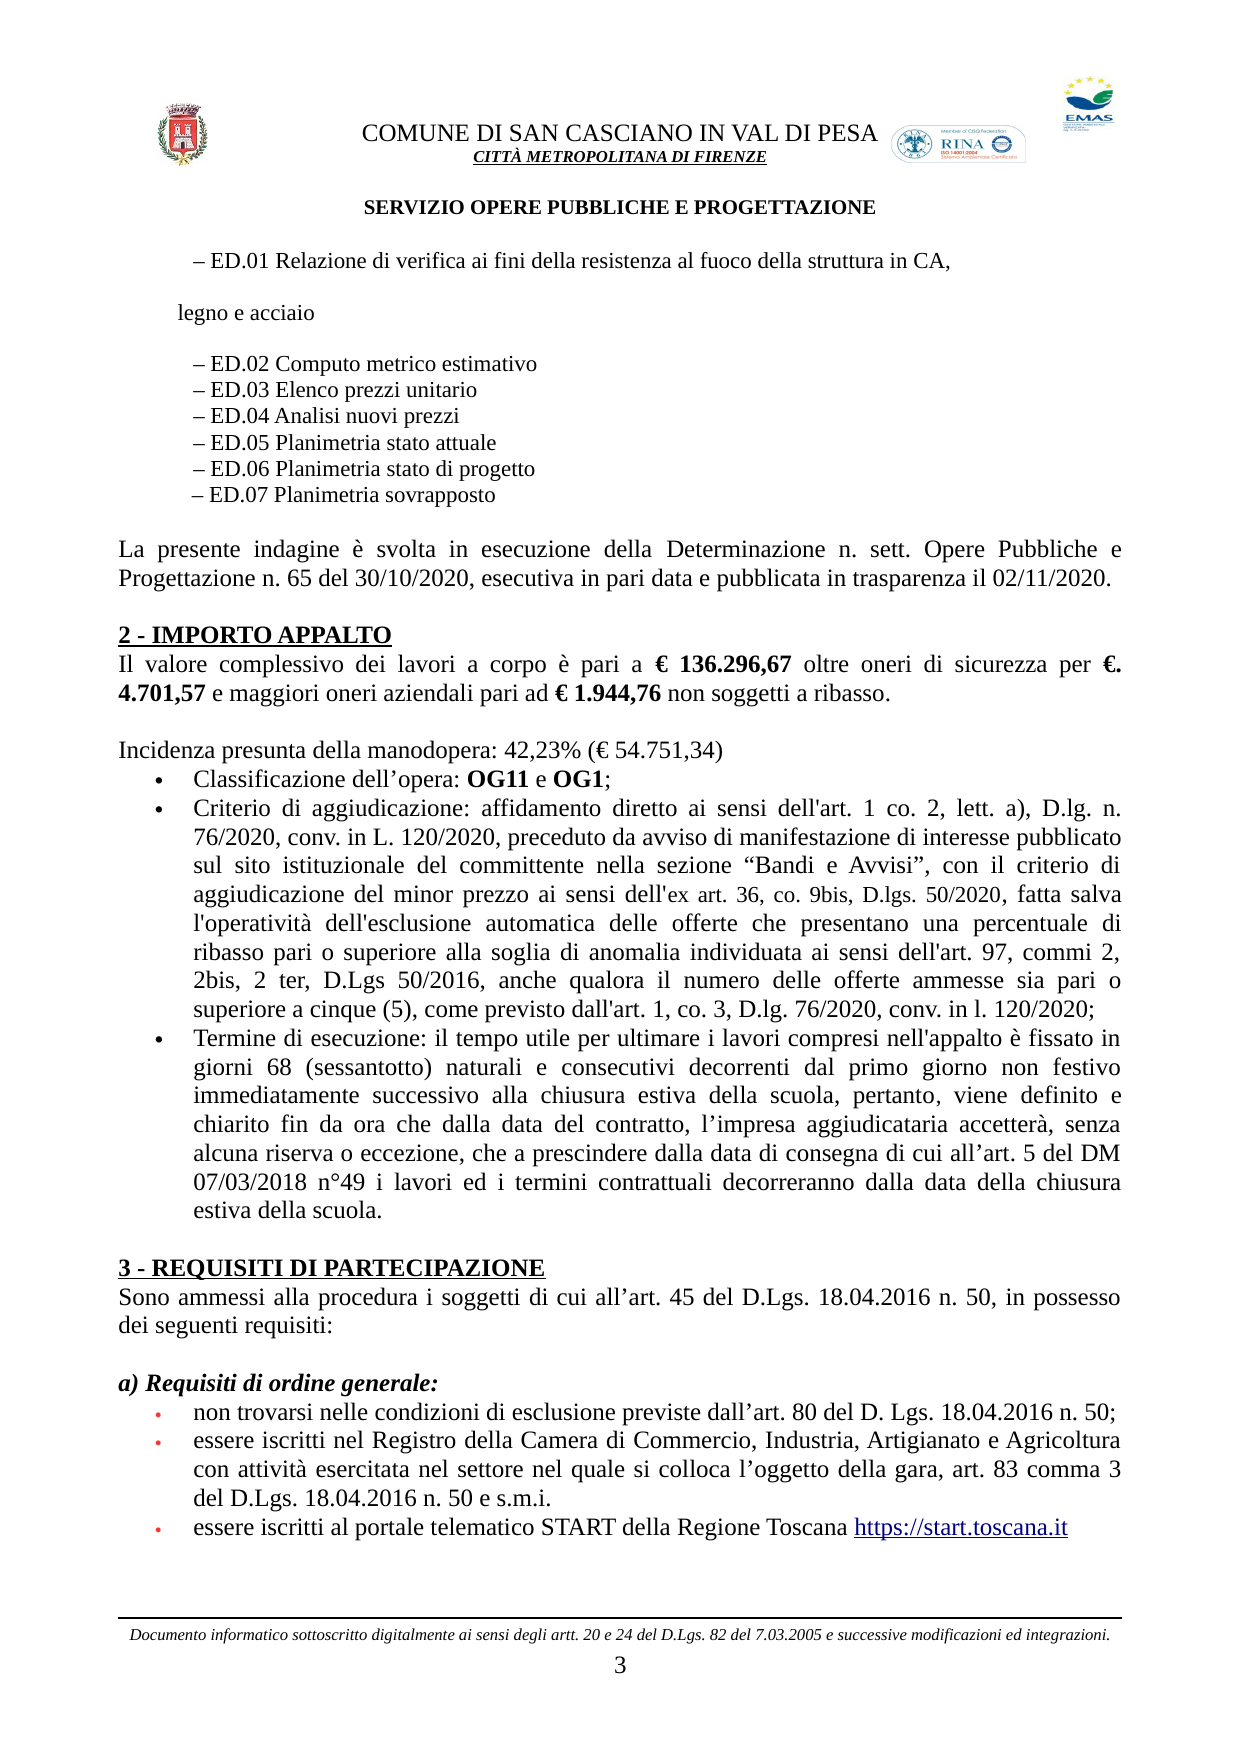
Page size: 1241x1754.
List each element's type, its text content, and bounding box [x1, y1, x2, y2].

text – ED.02 Computo metrico estimativo [118, 350, 1122, 376]
text – ED.03 Elenco prezzi unitario [118, 376, 1122, 402]
list essere iscritti al portale telematico START della Regione Toscana https://start.toscana.it [156, 1512, 1122, 1540]
list Termine di esecuzione: il tempo utile per ultimare i lavori compresi nell'appalto è fissato in giorni 68 (sessantotto) naturali e consecutivi decorrenti dal primo giorno non festivo immediatamente successivo alla chiusura estiva della scuola, pertanto, viene definito e chiarito fin da ora che dalla data del contratto, l’impresa aggiudicataria accetterà, senza alcuna riserva o eccezione, che a prescindere dalla data di consegna di cui all’art. 5 del DM 07/03/2018 n°49 i lavori ed i termini contrattuali decorreranno dalla data della chiusura estiva della scuola. [156, 1023, 1122, 1224]
list essere iscritti nel Registro della Camera di Commercio, Industria, Artigianato e Agricoltura con attività esercitata nel settore nel quale si colloca l’oggetto della gara, art. 83 comma 3 del D.Lgs. 18.04.2016 n. 50 e s.m.i. [156, 1425, 1122, 1512]
text – ED.07 Planimetria sovrapposto [118, 481, 1122, 508]
list non trovarsi nelle condizioni di esclusione previste dall’art. 80 del D. Lgs. 18.04.2016 n. 50; [156, 1397, 1122, 1425]
text – ED.01 Relazione di verifica ai fini della resistenza al fuoco della struttura in CA, [177, 248, 1122, 274]
text legno e acciaio [177, 299, 1122, 325]
text – ED.04 Analisi nuovi prezzi [118, 402, 1122, 429]
text – ED.06 Planimetria stato di progetto [118, 455, 1122, 481]
text 3 - REQUISITI DI PARTECIPAZIONE [118, 1253, 1122, 1282]
text Il valore complessivo dei lavori a corpo è pari a € 136.296,67 oltre oneri di sicurezza per €. 4.701,57 e maggiori oneri aziendali pari ad € 1.944,76 non soggetti a ribasso. [118, 649, 1122, 707]
text 2 - IMPORTO APPALTO [118, 620, 1122, 649]
text – ED.05 Planimetria stato attuale [118, 429, 1122, 455]
text La presente indagine è svolta in esecuzione della Determinazione n. sett. Opere Pubbliche e Progettazione n. 65 del 30/10/2020, esecutiva in pari data e pubblicata in trasparenza il 02/11/2020. [118, 534, 1122, 592]
list Criterio di aggiudicazione: affidamento diretto ai sensi dell'art. 1 co. 2, lett. a), D.lg. n. 76/2020, conv. in L. 120/2020, preceduto da avviso di manifestazione di interesse pubblicato sul sito istituzionale del committente nella sezione “Bandi e Avvisi”, con il criterio di aggiudicazione del minor prezzo ai sensi dell'ex art. 36, co. 9bis, D.lgs. 50/2020, fatta salva l'operatività dell'esclusione automatica delle offerte che presentano una percentuale di ribasso pari o superiore alla soglia di anomalia individuata ai sensi dell'art. 97, commi 2, 2bis, 2 ter, D.Lgs 50/2016, anche qualora il numero delle offerte ammesse sia pari o superiore a cinque (5), come previsto dall'art. 1, co. 3, D.lg. 76/2020, conv. in l. 120/2020; [156, 793, 1122, 1023]
text Sono ammessi alla procedura i soggetti di cui all’art. 45 del D.Lgs. 18.04.2016 n. 50, in possesso dei seguenti requisiti: [118, 1282, 1122, 1339]
text Incidenza presunta della manodopera: 42,23% (€ 54.751,34) [118, 735, 1122, 764]
list Classificazione dell’opera: OG11 e OG1; [156, 764, 1122, 793]
picture [156, 99, 209, 167]
picture [891, 125, 1026, 163]
text a) Requisiti di ordine generale: [118, 1368, 1122, 1397]
